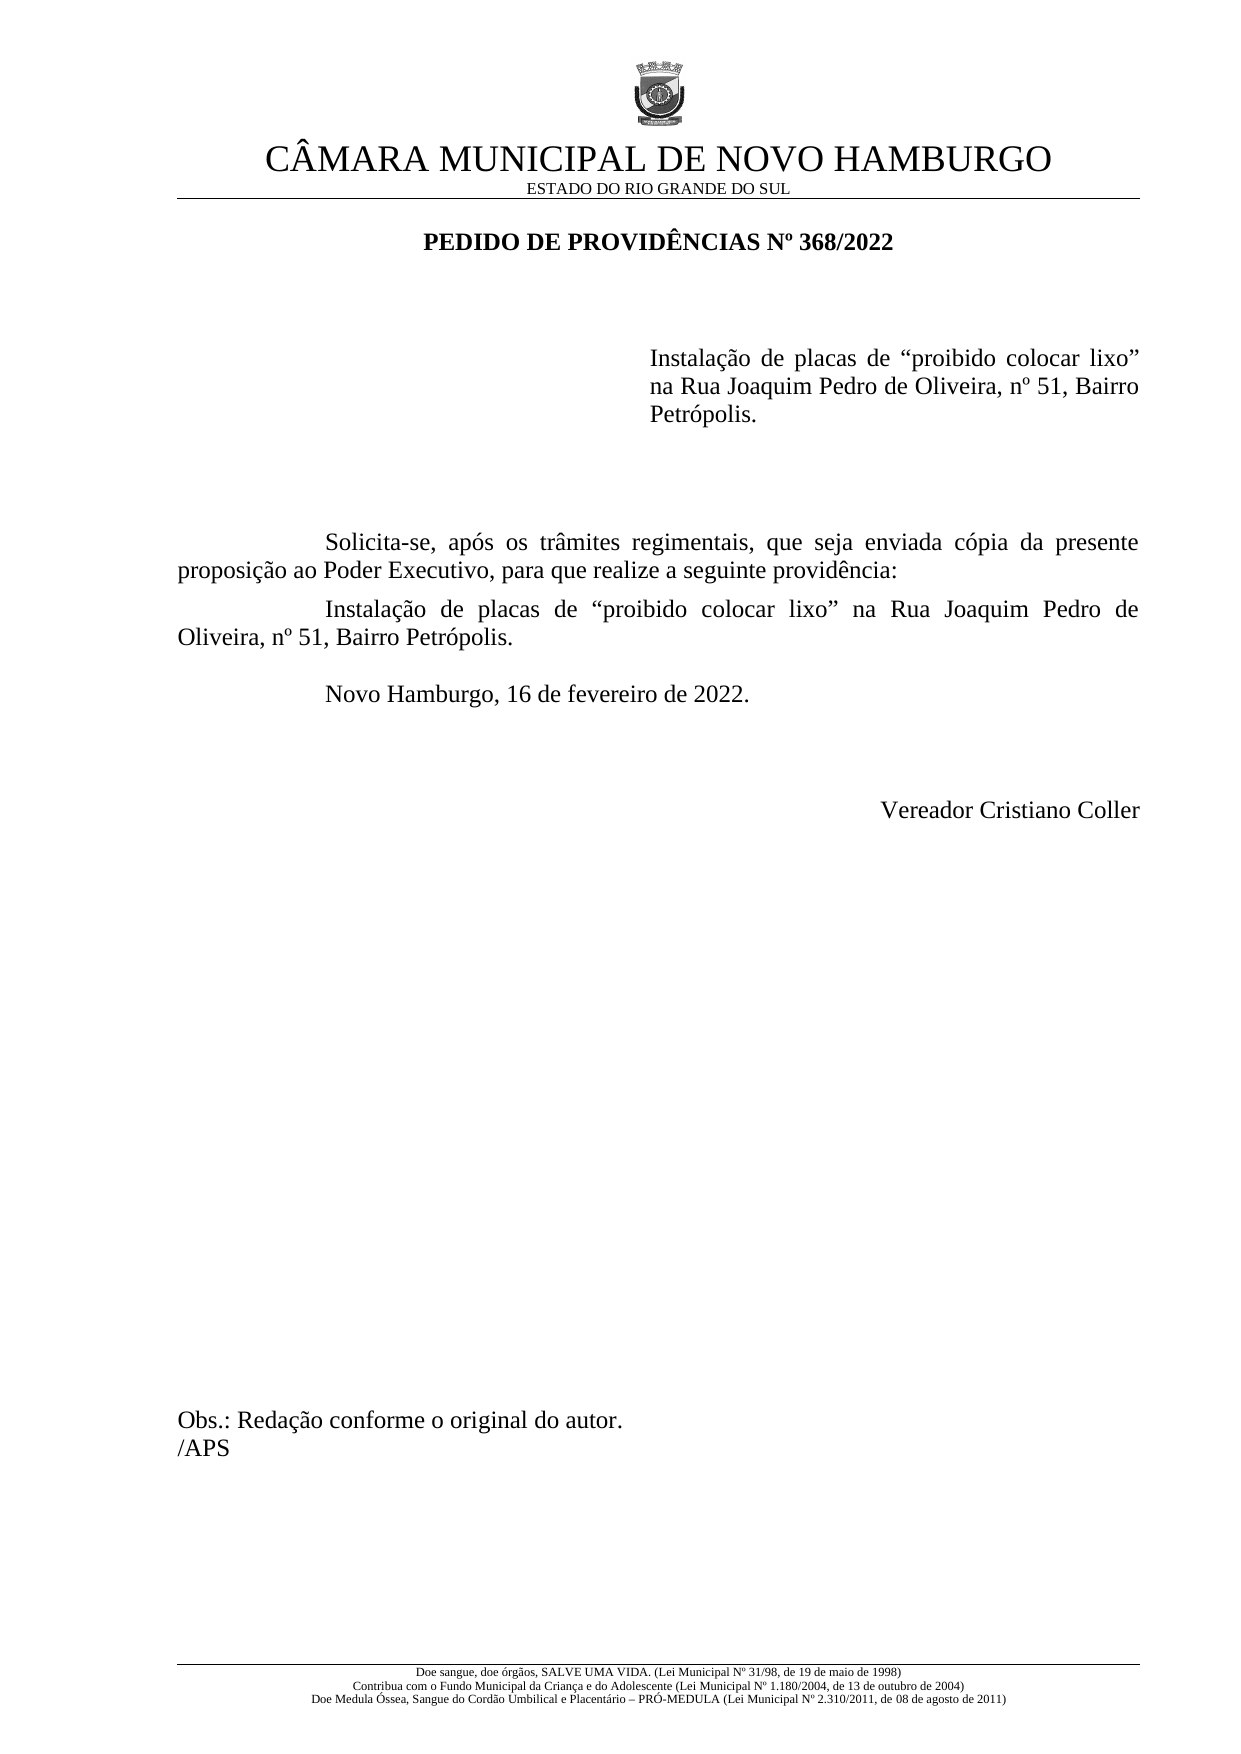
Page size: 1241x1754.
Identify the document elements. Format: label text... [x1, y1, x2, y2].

text Obs.: Redação conforme o original do autor. [177, 1406, 1140, 1434]
text Novo Hamburgo, 16 de fevereiro de 2022. [177, 680, 1140, 708]
list Instalação de placas de “proibido colocar lixo” na Rua Joaquim Pedro de Oliveira, nº 51, Bairro Petrópolis. [649, 344, 1140, 428]
text Vereador Cristiano Coller [649, 796, 1140, 824]
text Instalação de placas de “proibido colocar lixo” na Rua Joaquim Pedro de Oliveira, nº 51, Bairro Petrópolis. [177, 595, 1140, 651]
text /APS [177, 1434, 1140, 1461]
text PEDIDO DE PROVIDÊNCIAS Nº 368/2022 [177, 228, 1140, 256]
text Solicita-se, após os trâmites regimentais, que seja enviada cópia da presente proposição ao Poder Executivo, para que realize a seguinte providência: [177, 528, 1140, 583]
